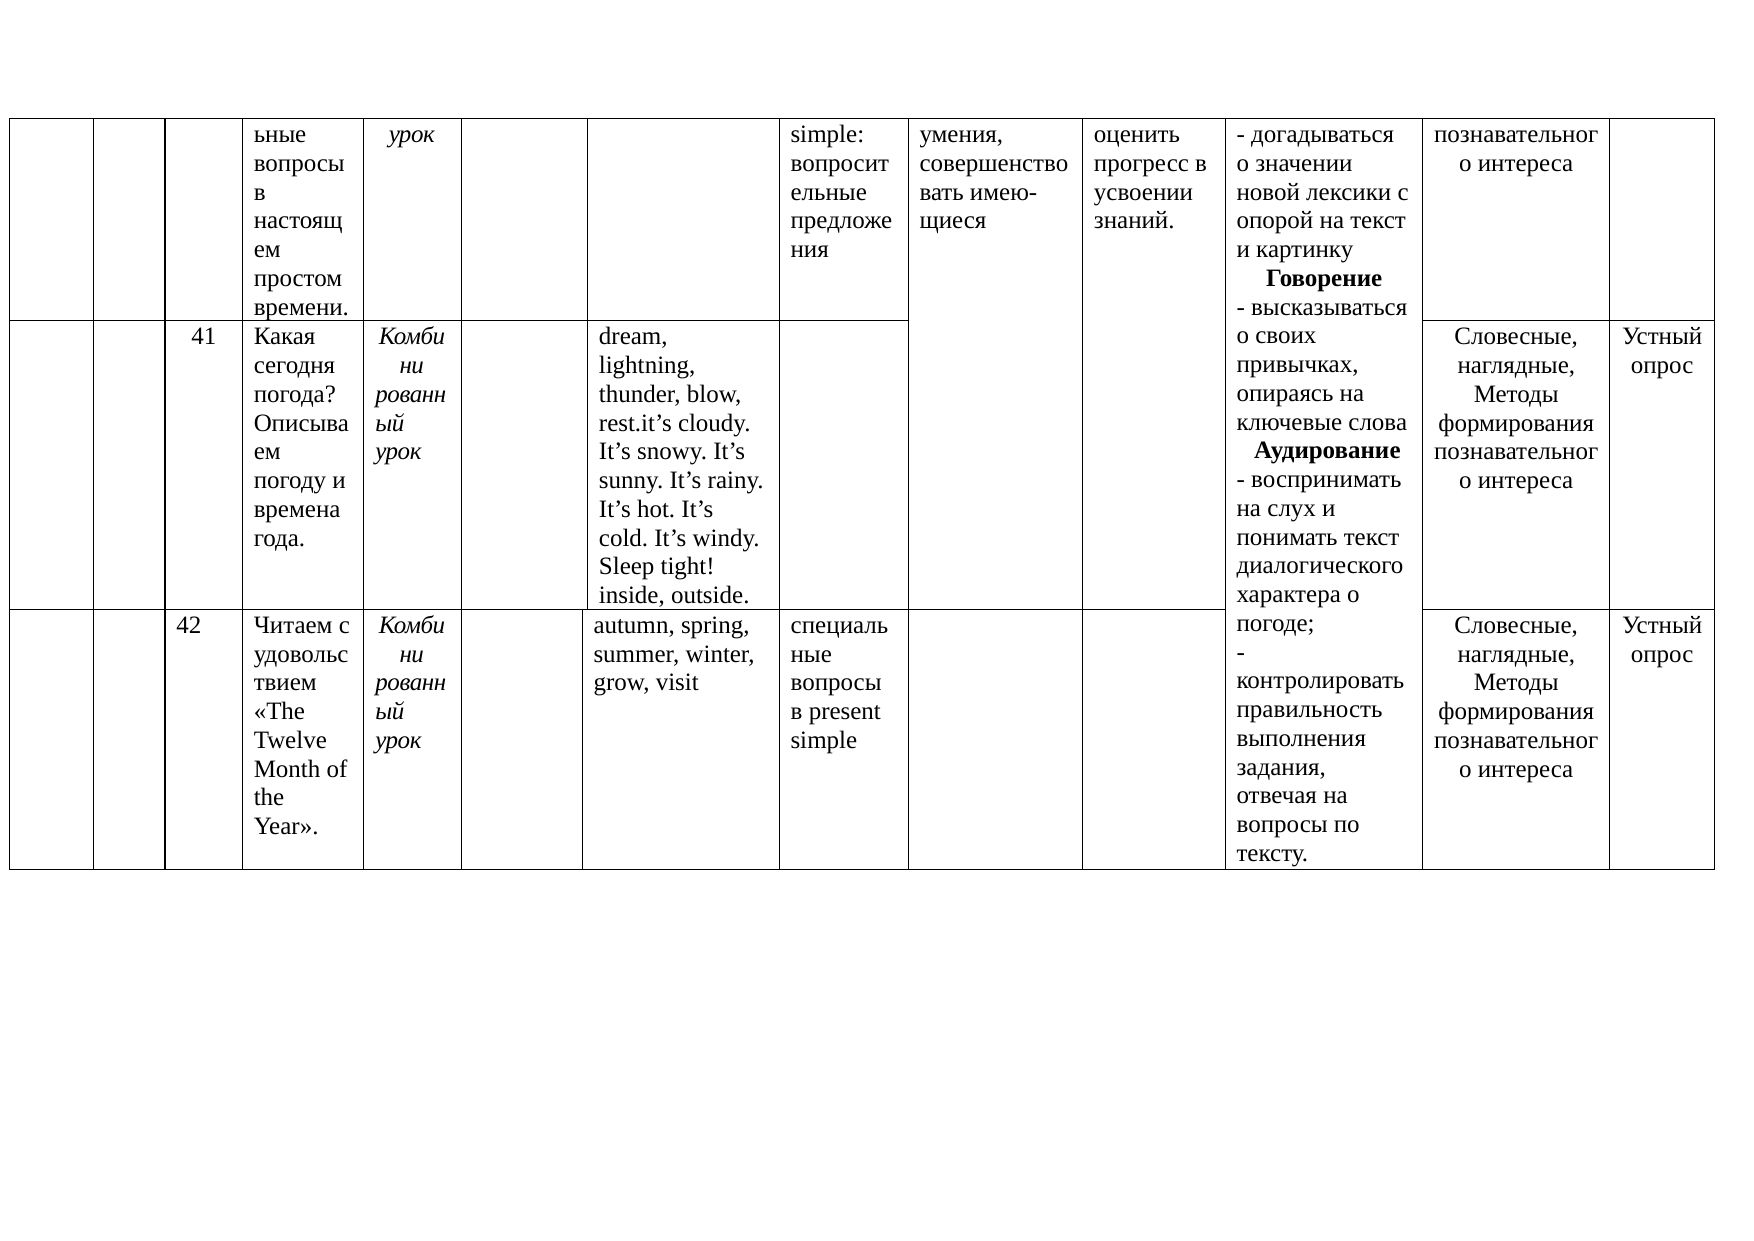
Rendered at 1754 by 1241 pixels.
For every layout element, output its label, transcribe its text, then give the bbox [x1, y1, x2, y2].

table_cell 41 [166, 321, 242, 609]
table_cell [588, 119, 779, 320]
table_cell Устный опрос [1610, 610, 1714, 869]
table_cell cпециальные вопросы в present simple [780, 610, 908, 869]
table_cell [462, 119, 587, 320]
table_cell 42 [166, 610, 242, 869]
table_cell Словесные, наглядные, Методы формирования познавательного интереса [1423, 321, 1609, 609]
table_cell autumn, spring, summer, winter, grow, visit [583, 610, 779, 869]
table_cell Комбини рованный урок [364, 610, 461, 869]
table_cell dream, lightning, thunder, blow, rest.it’s cloudy. It’s snowy. It’s sunny. It’s rainy. It’s hot. It’s cold. It’s windy. Sleep tight! inside, outside. [588, 321, 779, 609]
table_cell Комбини рованный урок [364, 321, 461, 609]
table_cell ьные вопросы в настоящем простом времени. [243, 119, 363, 320]
table_cell [462, 321, 587, 609]
table_cell [1083, 610, 1225, 869]
table_cell [1610, 119, 1714, 320]
table_cell Устный опрос [1610, 321, 1714, 609]
table_cell Какая сегодня погода? Описываем погоду и времена года. [243, 321, 363, 609]
table_cell [10, 610, 93, 869]
table_cell - догадываться о значении новой лексики с опорой на текст и картинку Говорение - высказываться о своих привычках, опираясь на ключевые слова Аудирование - воспринимать на слух и понимать текст диалогического характера о погоде; - контролировать правильность выполнения задания, отвечая на вопросы по тексту. [1226, 119, 1422, 869]
table_cell [462, 610, 582, 869]
table_cell [94, 119, 164, 320]
table_cell [94, 321, 164, 609]
table_cell Читаем с удовольствием «The Twelve Month of the Year». [243, 610, 363, 869]
table_cell умения, совершенствовать имею-щиеся [909, 119, 1082, 609]
table_cell оценить прогресс в усвоении знаний. [1083, 119, 1225, 609]
table_cell [780, 321, 908, 609]
table_cell [166, 119, 242, 320]
table_cell Словесные, наглядные, Методы формирования познавательного интереса [1423, 610, 1609, 869]
table_cell simple: вопросительные предложения [780, 119, 908, 320]
table_cell [909, 610, 1082, 869]
table_cell урок [364, 119, 461, 320]
table_cell [10, 119, 93, 320]
table_cell познавательного интереса [1423, 119, 1609, 320]
table_cell [94, 610, 164, 869]
table_cell [10, 321, 93, 609]
